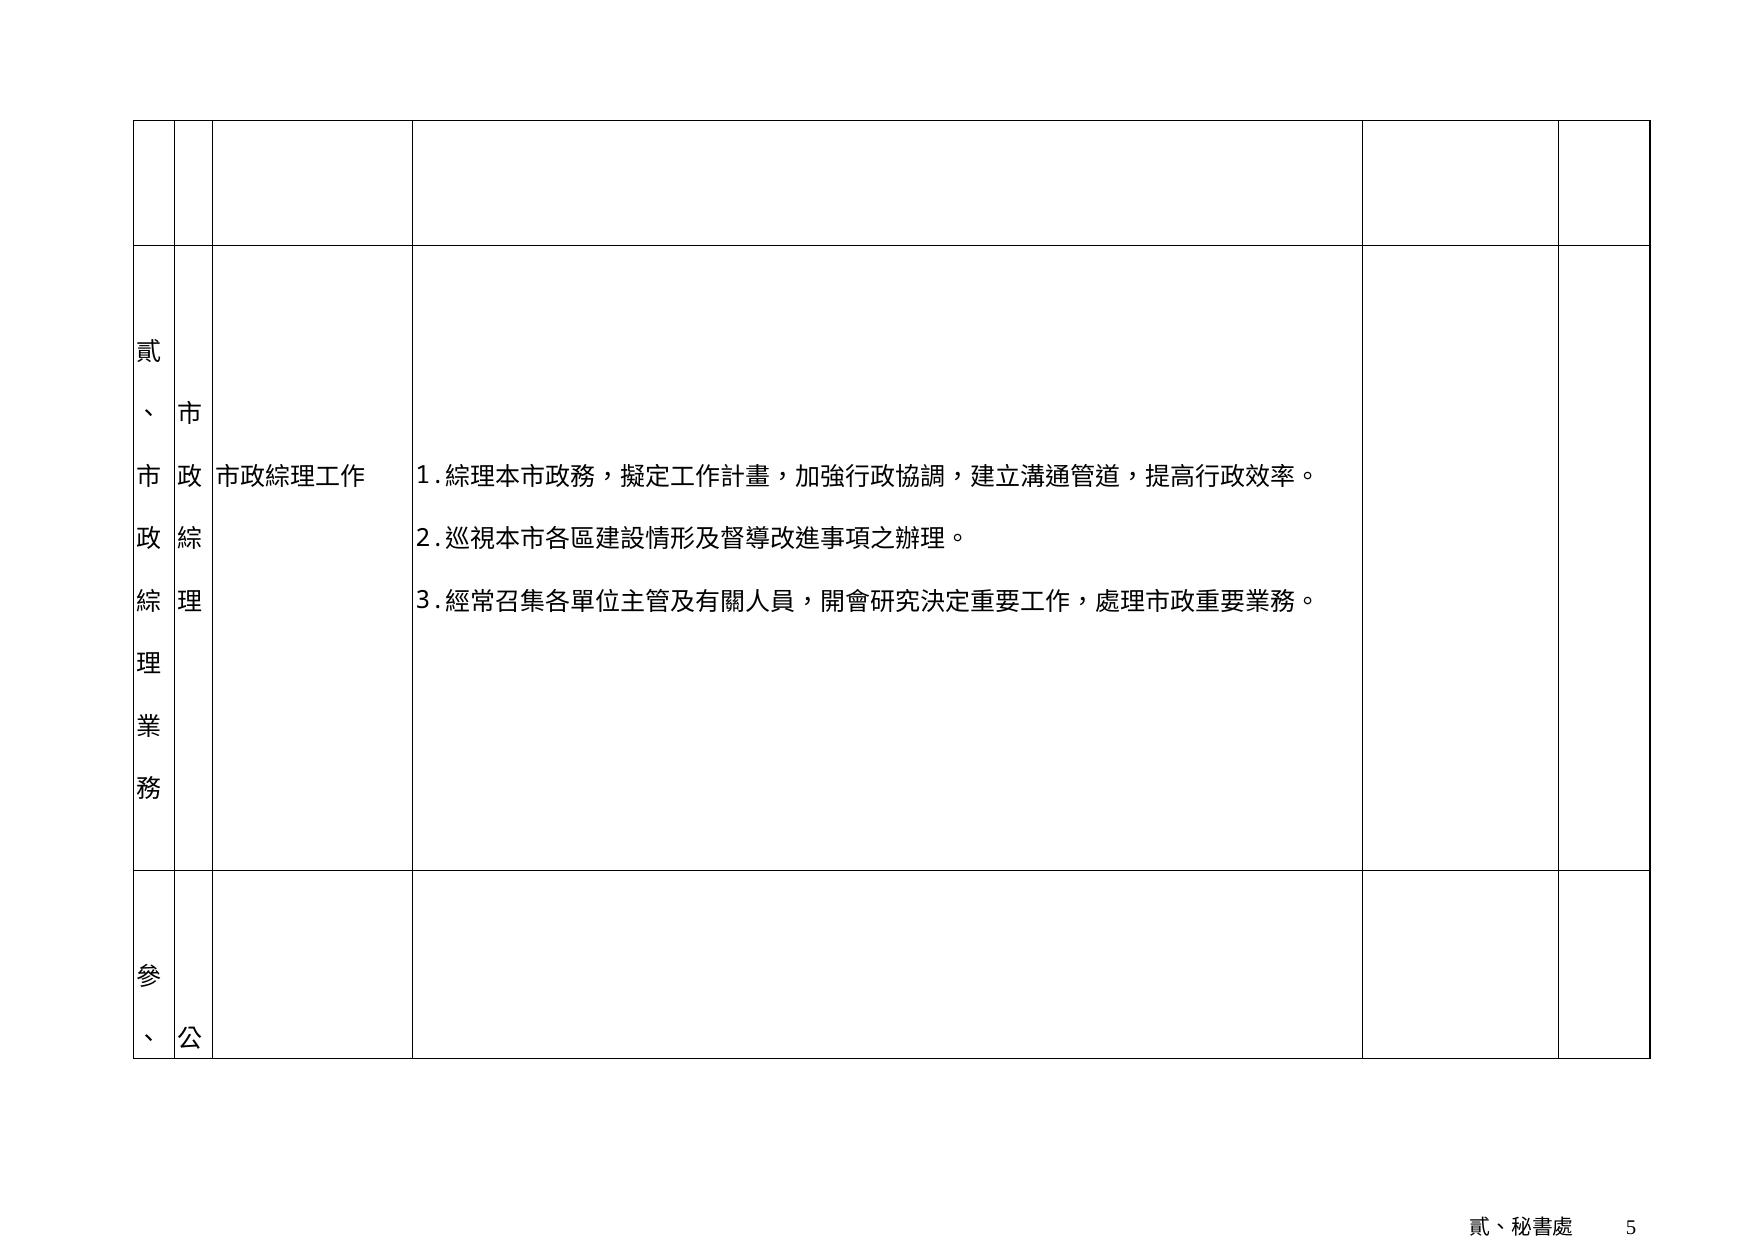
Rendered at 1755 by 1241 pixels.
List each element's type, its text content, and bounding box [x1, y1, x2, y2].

table_cell [1363, 246, 1558, 870]
table_cell [413, 121, 1362, 245]
table_cell 市政綜理工作 [213, 246, 412, 870]
table_cell [1559, 121, 1649, 245]
table_cell 貳 、市政綜理業務 [134, 246, 174, 870]
table_cell [1363, 871, 1558, 1058]
table_cell [213, 871, 412, 1058]
table_cell [1559, 246, 1649, 870]
table_cell [175, 121, 212, 245]
table_cell [213, 121, 412, 245]
table_cell 參、 [134, 871, 174, 1058]
table_cell [1363, 121, 1558, 245]
table_cell [1559, 871, 1649, 1058]
table_cell 公 [175, 871, 212, 1058]
table_cell [413, 871, 1362, 1058]
table_cell [134, 121, 174, 245]
table_cell 市政綜理 [175, 246, 212, 870]
table_cell 1.綜理本市政務，擬定工作計畫，加強行政協調，建立溝通管道，提高行政效率。 2.巡視本市各區建設情形及督導改進事項之辦理。 3.經常召集各單位主管及有關人員，開會研究決定重要工作，處理市政重要業務。 [413, 246, 1362, 870]
